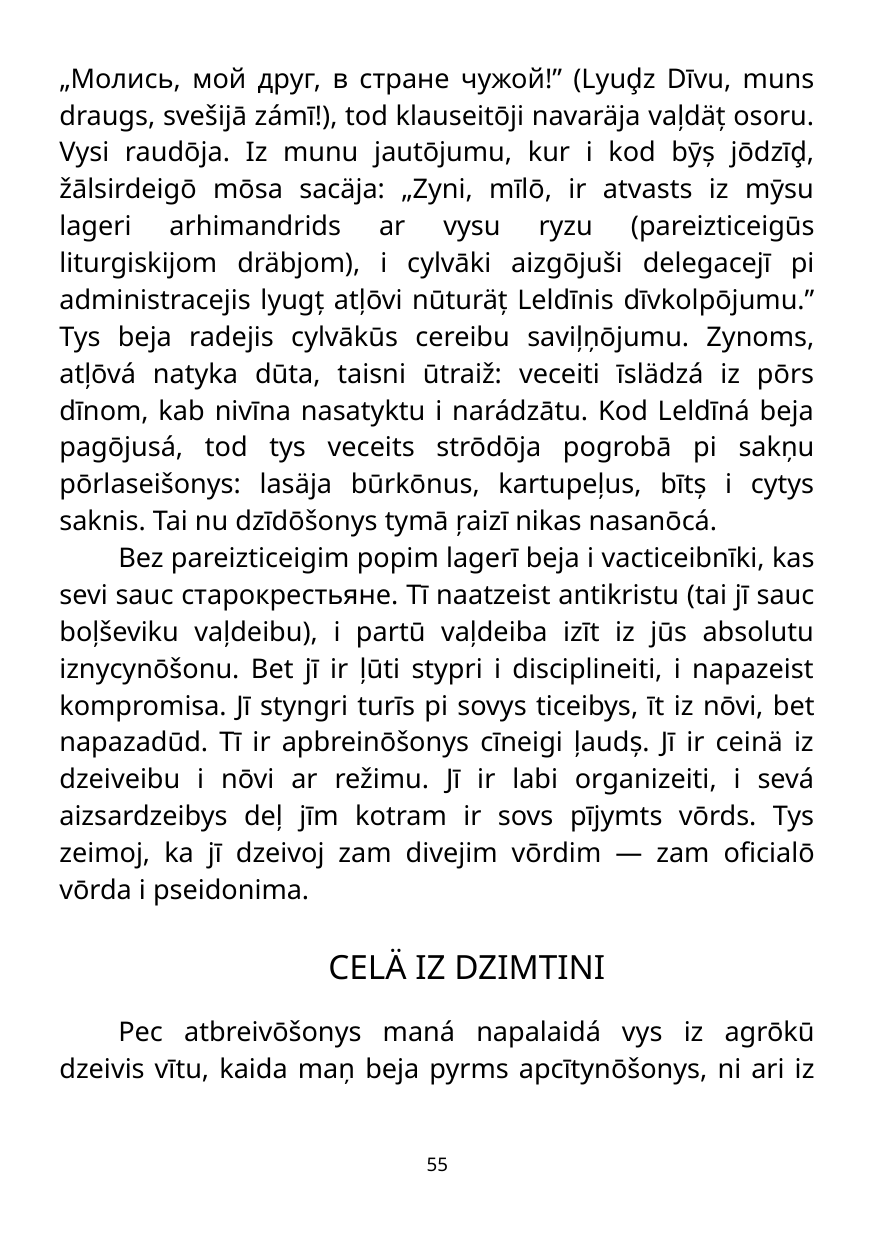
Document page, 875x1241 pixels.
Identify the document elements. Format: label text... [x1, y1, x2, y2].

text „Молись, мой друг, в стране чужой!” (Lyuḑz Dīvu, muns draugs, svešijā zámī!), tod klauseitōji navaräja vaļdäț osoru. Vysi raudōja. Iz munu jautōjumu, kur i kod bȳș jōdzīḑ, žālsirdeigō mōsa sacäja: „Zyni, mīlō, ir atvasts iz mȳsu lageri arhimandrids ar vysu ryzu (pareizticeigūs liturgiskijom dräbjom), i cylvāki aizgōjuši delegacejī pi administracejis lyugț atļōvi nūturäț Leldīnis dīvkolpōjumu.” Tys beja radejis cylvākūs cereibu saviļņōjumu. Zynoms, atļōvá natyka dūta, taisni ūtraiž: veceiti īslädzá iz pōrs dīnom, kab nivīna nasatyktu i narádzātu. Kod Leldīná beja pagōjusá, tod tys veceits strōdōja pogrobā pi sakņu pōrlaseišonys: lasäja būrkōnus, kartupeļus, bītș i cytys saknis. Tai nu dzīdōšonys tymā ŗaizī nikas nasanōcá. [59, 59, 815, 538]
text Bez pareizticeigim popim lagerī beja i vacticeibnīki, kas sevi sauc старокрестьяне. Tī naatzeist antikristu (tai jī sauc boļševiku vaļdeibu), i partū vaļdeiba izīt iz jūs absolutu iznycynōšonu. Bet jī ir ļūti stypri i disciplineiti, i napazeist kompromisa. Jī styngri turīs pi sovys ticeibys, īt iz nōvi, bet napazadūd. Tī ir apbreinōšonys cīneigi ļaudș. Jī ir ceinä iz dzeiveibu i nōvi ar režimu. Jī ir labi organizeiti, i sevá aizsardzeibys deļ jīm kotram ir sovs pījymts vōrds. Tys zeimoj, ka jī dzeivoj zam divejim vōrdim — zam oficialō vōrda i pseidonima. [59, 538, 815, 907]
text Pec atbreivōšonys maná napalaidá vys iz agrōkū dzeivis vītu, kaida maņ beja pyrms apcītynōšonys, ni ari iz [59, 1012, 815, 1086]
text CELÄ IZ DZIMTINI [59, 944, 815, 989]
